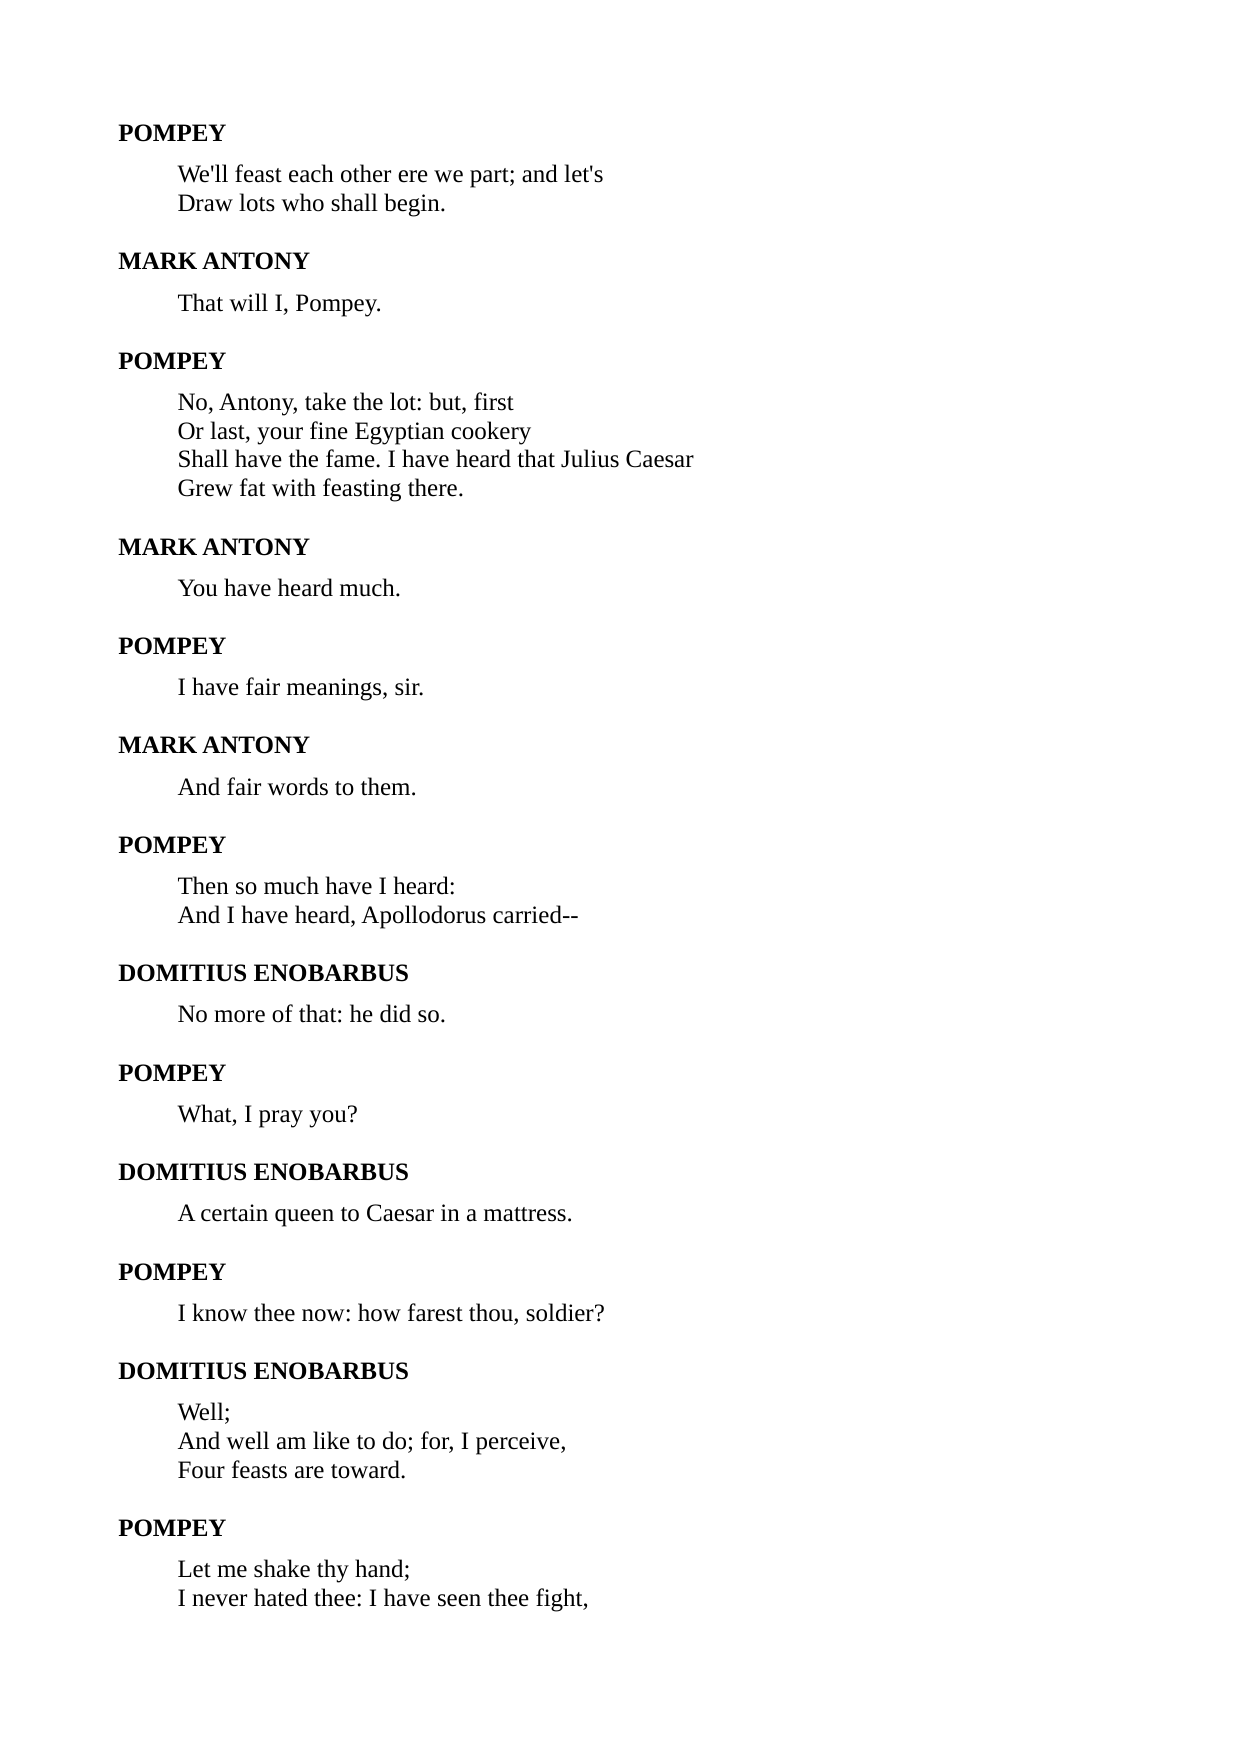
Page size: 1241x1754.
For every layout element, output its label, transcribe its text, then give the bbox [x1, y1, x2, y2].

text DOMITIUS ENOBARBUS [118, 1356, 1122, 1385]
text MARK ANTONY [118, 246, 1122, 275]
text POMPEY [118, 118, 1122, 147]
text No more of that: he did so. [177, 999, 1063, 1028]
text DOMITIUS ENOBARBUS [118, 1157, 1122, 1186]
text Then so much have I heard: And I have heard, Apollodorus carried-- [177, 871, 1063, 929]
text POMPEY [118, 1058, 1122, 1086]
text POMPEY [118, 346, 1122, 374]
text POMPEY [118, 631, 1122, 660]
text POMPEY [118, 830, 1122, 859]
text DOMITIUS ENOBARBUS [118, 958, 1122, 987]
text No, Antony, take the lot: but, first Or last, your fine Egyptian cookery Shall have the fame. I have heard that Julius Caesar Grew fat with feasting there. [177, 387, 1063, 502]
text POMPEY [118, 1257, 1122, 1285]
text A certain queen to Caesar in a mattress. [177, 1198, 1063, 1227]
text Well; And well am like to do; for, I perceive, Four feasts are toward. [177, 1397, 1063, 1484]
text That will I, Pompey. [177, 288, 1063, 316]
text MARK ANTONY [118, 532, 1122, 560]
text You have heard much. [177, 573, 1063, 602]
text And fair words to them. [177, 772, 1063, 801]
text I have fair meanings, sir. [177, 672, 1063, 701]
text We'll feast each other ere we part; and let's Draw lots who shall begin. [177, 159, 1063, 217]
text MARK ANTONY [118, 731, 1122, 759]
text Let me shake thy hand; I never hated thee: I have seen thee fight, [177, 1554, 1063, 1612]
text I know thee now: how farest thou, soldier? [177, 1298, 1063, 1327]
text What, I pray you? [177, 1099, 1063, 1128]
text POMPEY [118, 1513, 1122, 1542]
